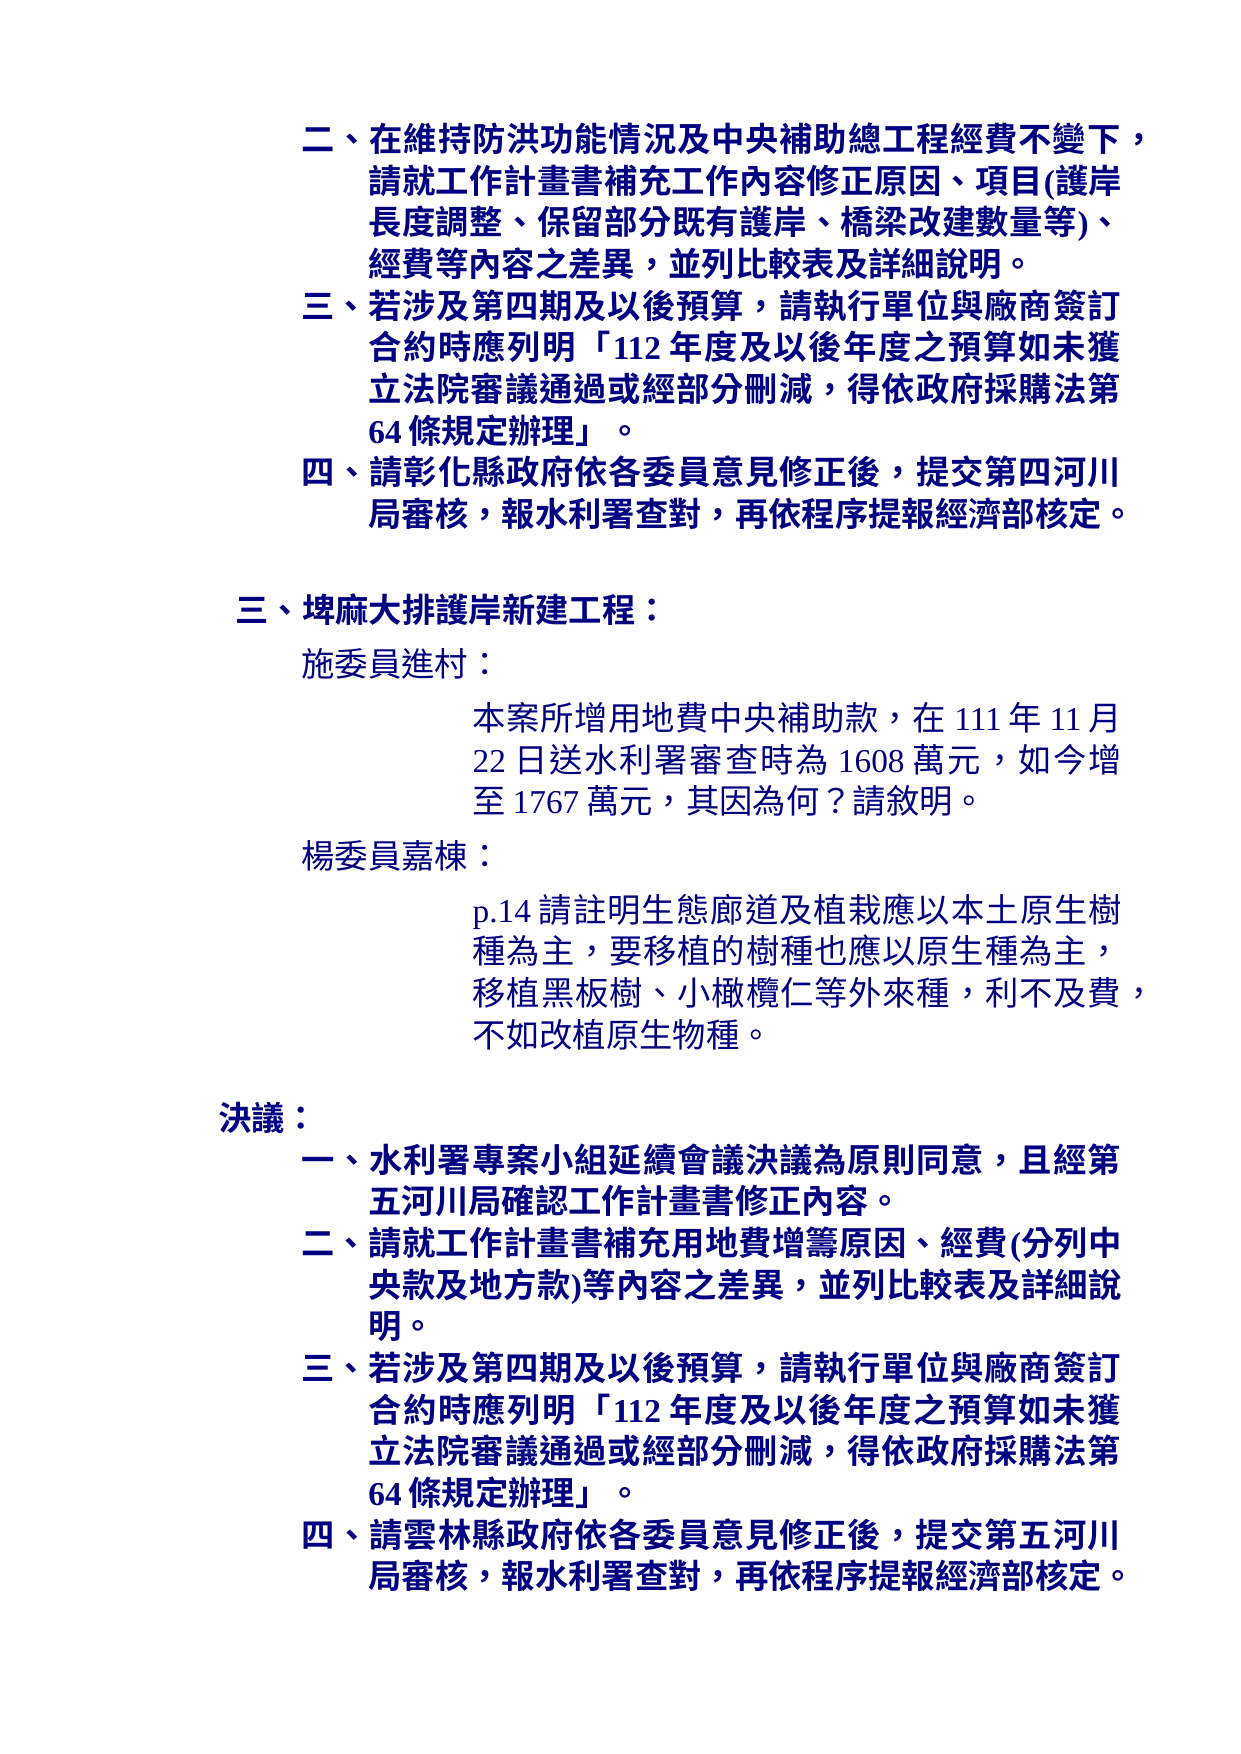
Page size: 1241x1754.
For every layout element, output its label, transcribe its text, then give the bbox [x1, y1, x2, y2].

text 二、在維持防洪功能情況及中央補助總工程經費不變下，請就工作計畫書補充工作內容修正原因、項目(護岸長度調整、保留部分既有護岸、橋梁改建數量等)、經費等內容之差異，並列比較表及詳細說明。 [301, 118, 1122, 285]
text 三、埤麻大排護岸新建工程： [235, 589, 1122, 631]
text 楊委員嘉棟： [301, 835, 1122, 876]
text 決議： [218, 1097, 1122, 1139]
text 一、水利署專案小組延續會議決議為原則同意，且經第五河川局確認工作計畫書修正內容。 [301, 1139, 1122, 1222]
text 施委員進村： [301, 643, 1122, 685]
text 三、 若涉及第四期及以後預算，請執行單位與廠商簽訂合約時應列明「112年度及以後年度之預算如未獲立法院審議通過或經部分刪減，得依政府採購法第64條規定辦理」。 [301, 1347, 1122, 1514]
text 四、請雲林縣政府依各委員意見修正後，提交第五河川局審核，報水利署查對，再依程序提報經濟部核定。 [301, 1514, 1122, 1597]
text 三、 若涉及第四期及以後預算，請執行單位與廠商簽訂合約時應列明「112年度及以後年度之預算如未獲立法院審議通過或經部分刪減，得依政府採購法第64條規定辦理」。 [301, 285, 1122, 451]
text 本案所增用地費中央補助款，在111年11月22日送水利署審查時為1608萬元，如今增至1767萬元，其因為何？請敘明。 [472, 697, 1122, 822]
text p.14請註明生態廊道及植栽應以本土原生樹種為主，要移植的樹種也應以原生種為主，移植黑板樹、小橄欖仁等外來種，利不及費，不如改植原生物種。 [472, 889, 1122, 1056]
text 四、請彰化縣政府依各委員意見修正後，提交第四河川局審核，報水利署查對，再依程序提報經濟部核定。 [301, 451, 1122, 535]
text 二、請就工作計畫書補充用地費增籌原因、經費(分列中央款及地方款)等內容之差異，並列比較表及詳細說明。 [301, 1222, 1122, 1347]
